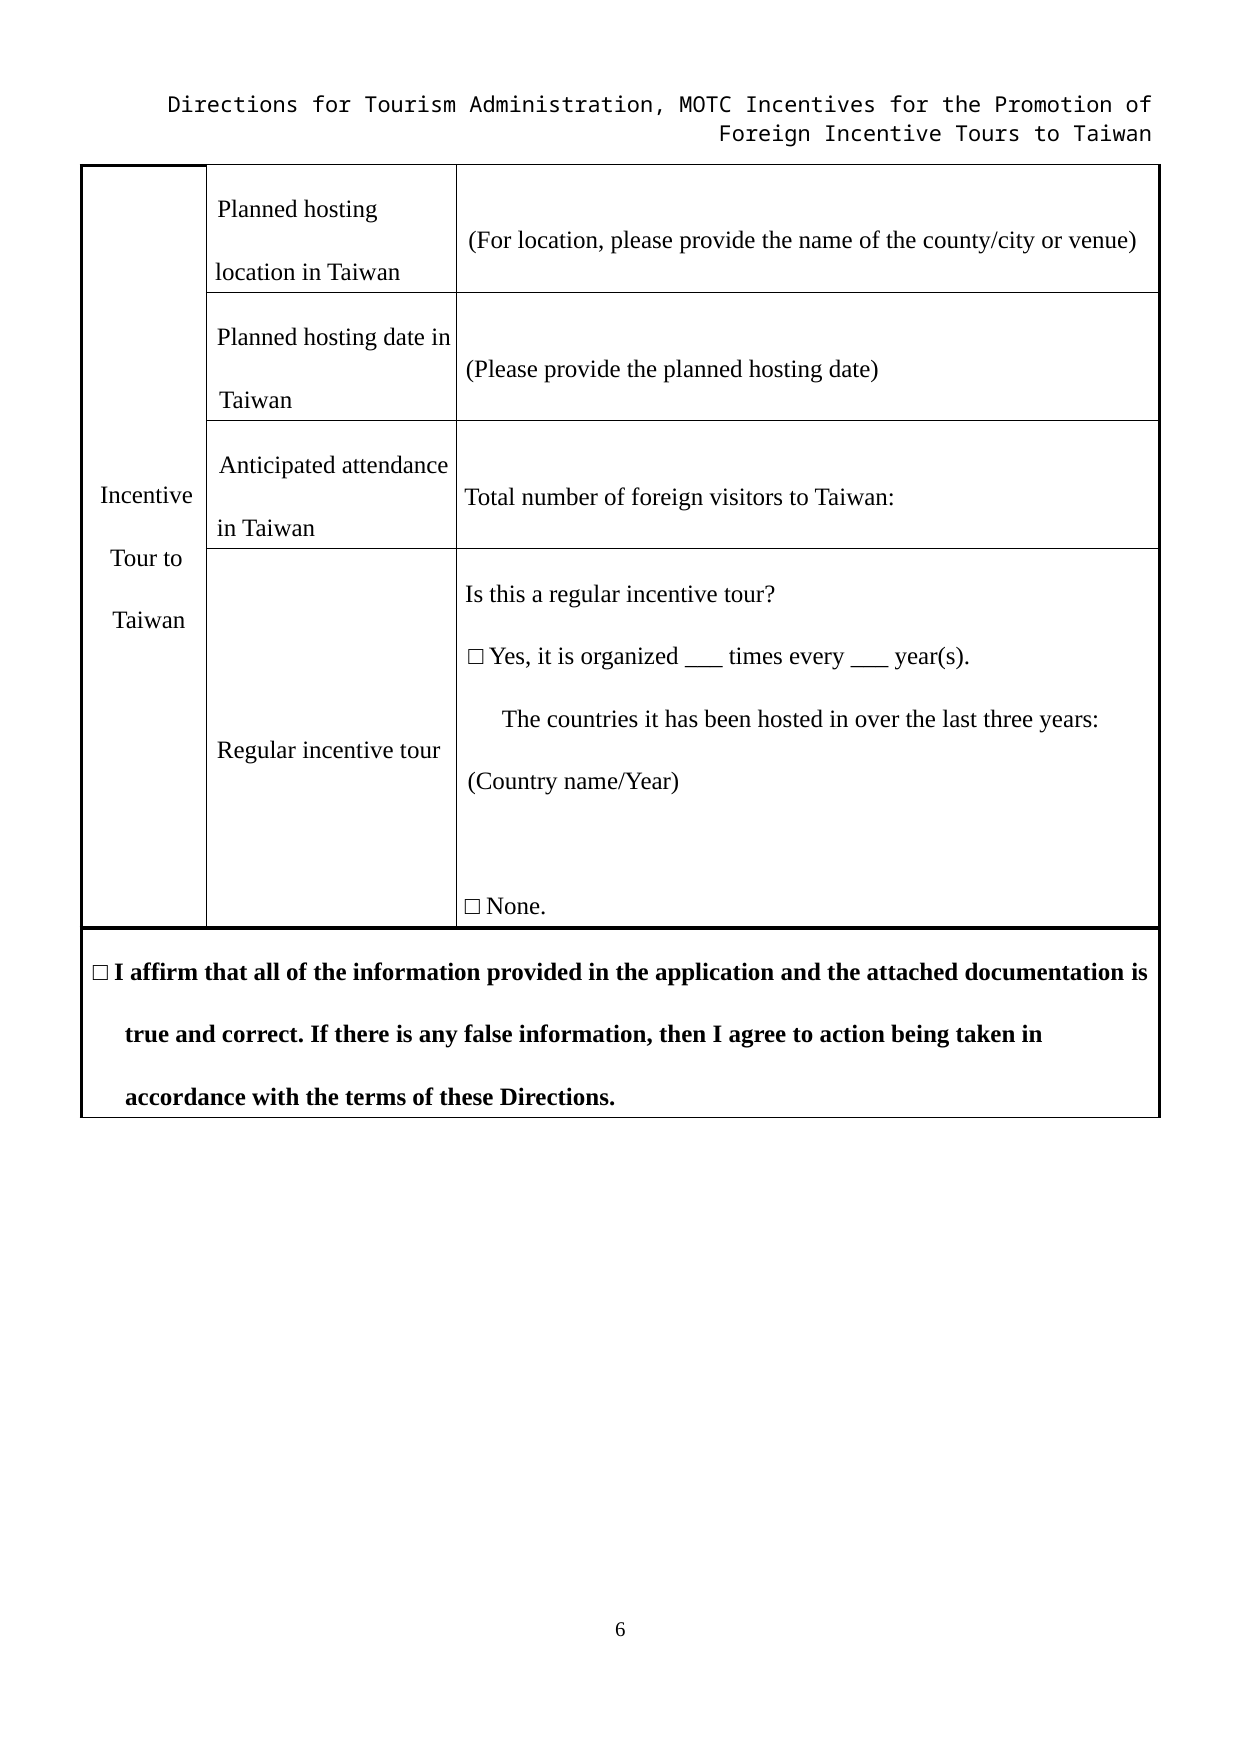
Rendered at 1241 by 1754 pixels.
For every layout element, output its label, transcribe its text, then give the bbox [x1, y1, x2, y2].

table_cell Planned hosting date in Taiwan [207, 293, 456, 420]
table_cell Incentive Tour to Taiwan [83, 167, 206, 926]
table_cell (For location, please provide the name of the county/city or venue) [457, 165, 1158, 292]
table_cell □ I affirm that all of the information provided in the application and the attached documentation is true and correct. If there is any false information, then I agree to action being taken in accordance with the terms of these Directions. [83, 930, 1158, 1117]
table_cell Anticipated attendance in Taiwan [207, 421, 456, 548]
table_cell Is this a regular incentive tour? □ Yes, it is organized ___ times every ___ year(s). The countries it has been hosted in over the last three years: (Country name/Year) □ None. [457, 549, 1158, 926]
table_cell Total number of foreign visitors to Taiwan: [457, 421, 1158, 548]
table_cell (Please provide the planned hosting date) [457, 293, 1158, 420]
table_cell Planned hosting location in Taiwan [207, 165, 456, 292]
table_cell Regular incentive tour [207, 549, 456, 926]
